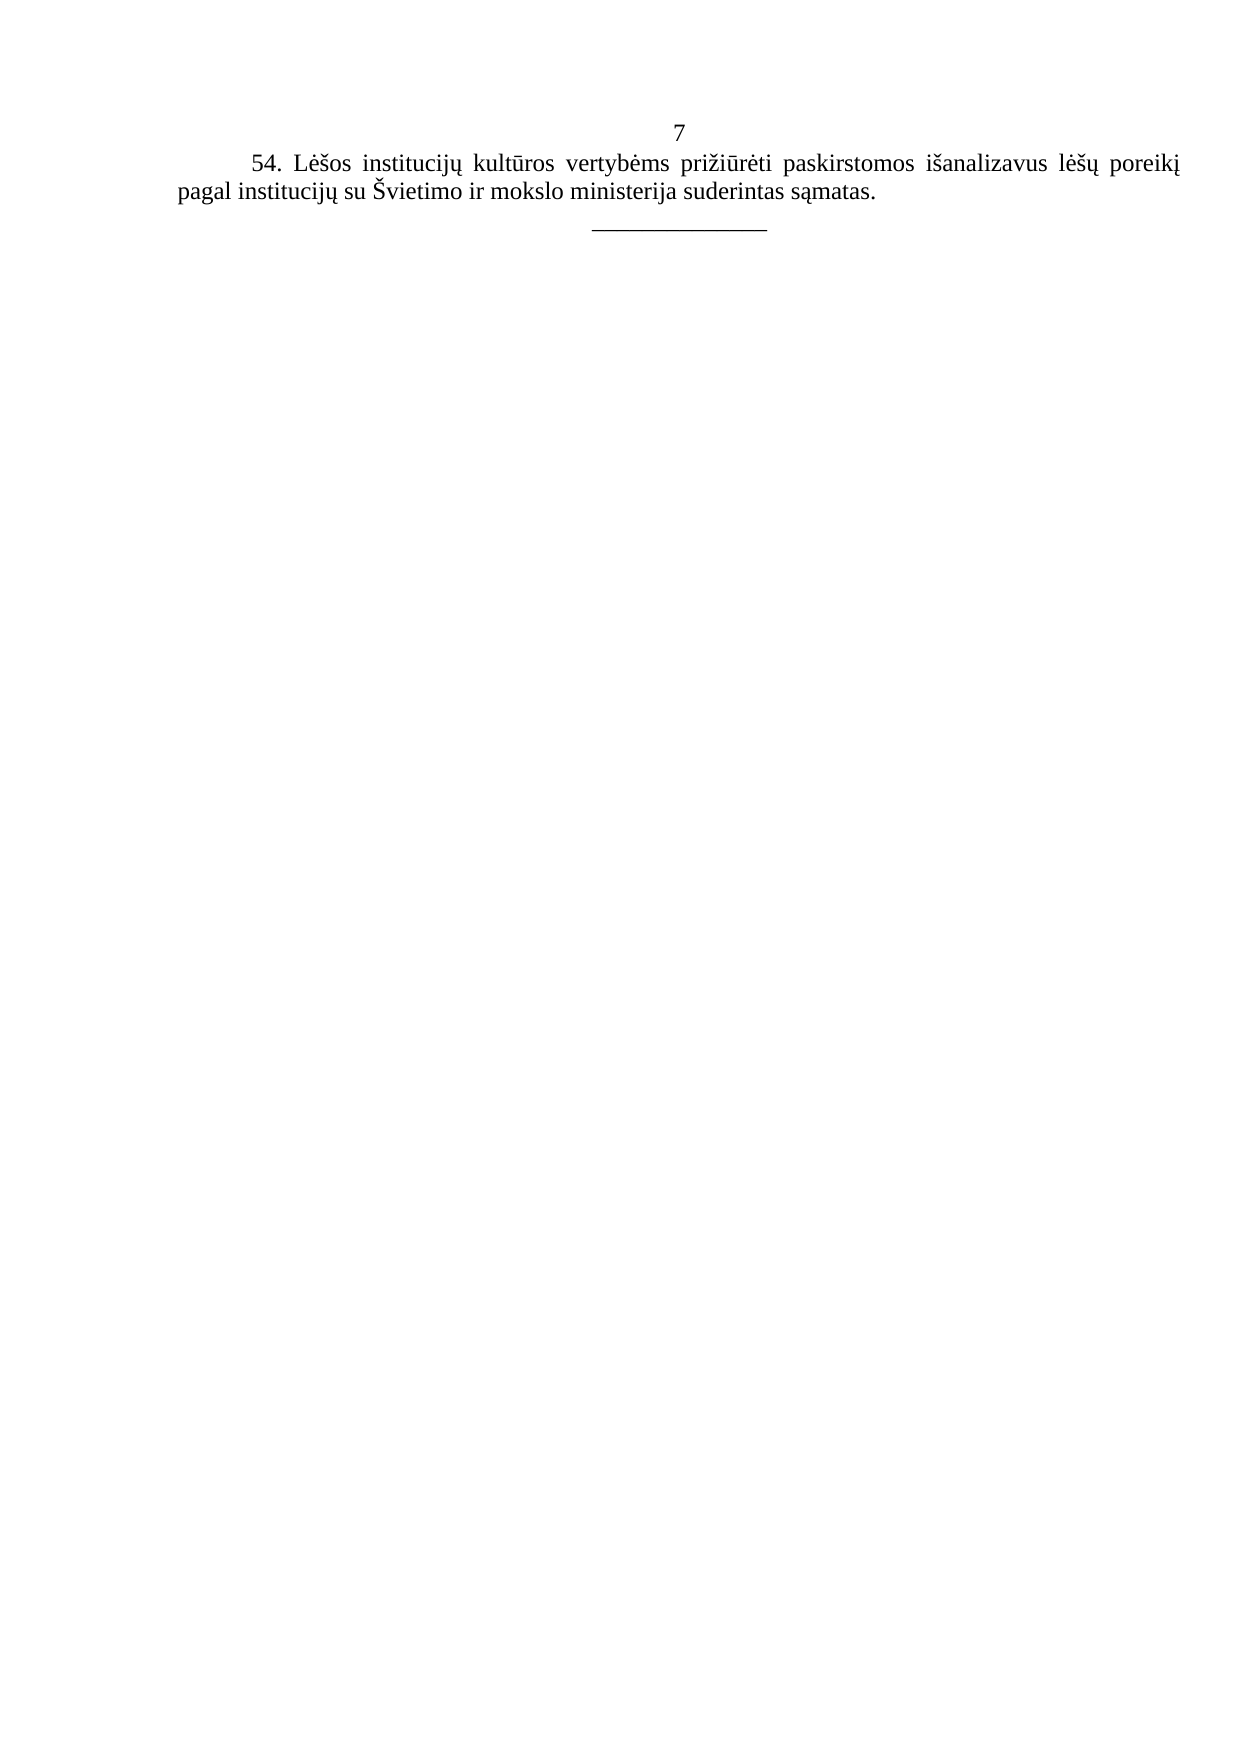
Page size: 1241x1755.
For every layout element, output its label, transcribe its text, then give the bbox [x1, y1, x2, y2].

text 54. Lėšos institucijų kultūros vertybėms prižiūrėti paskirstomos išanalizavus lėšų poreikį pagal institucijų su Švietimo ir mokslo ministerija suderintas sąmatas. [177, 148, 1181, 205]
text ______________ [177, 205, 1181, 234]
